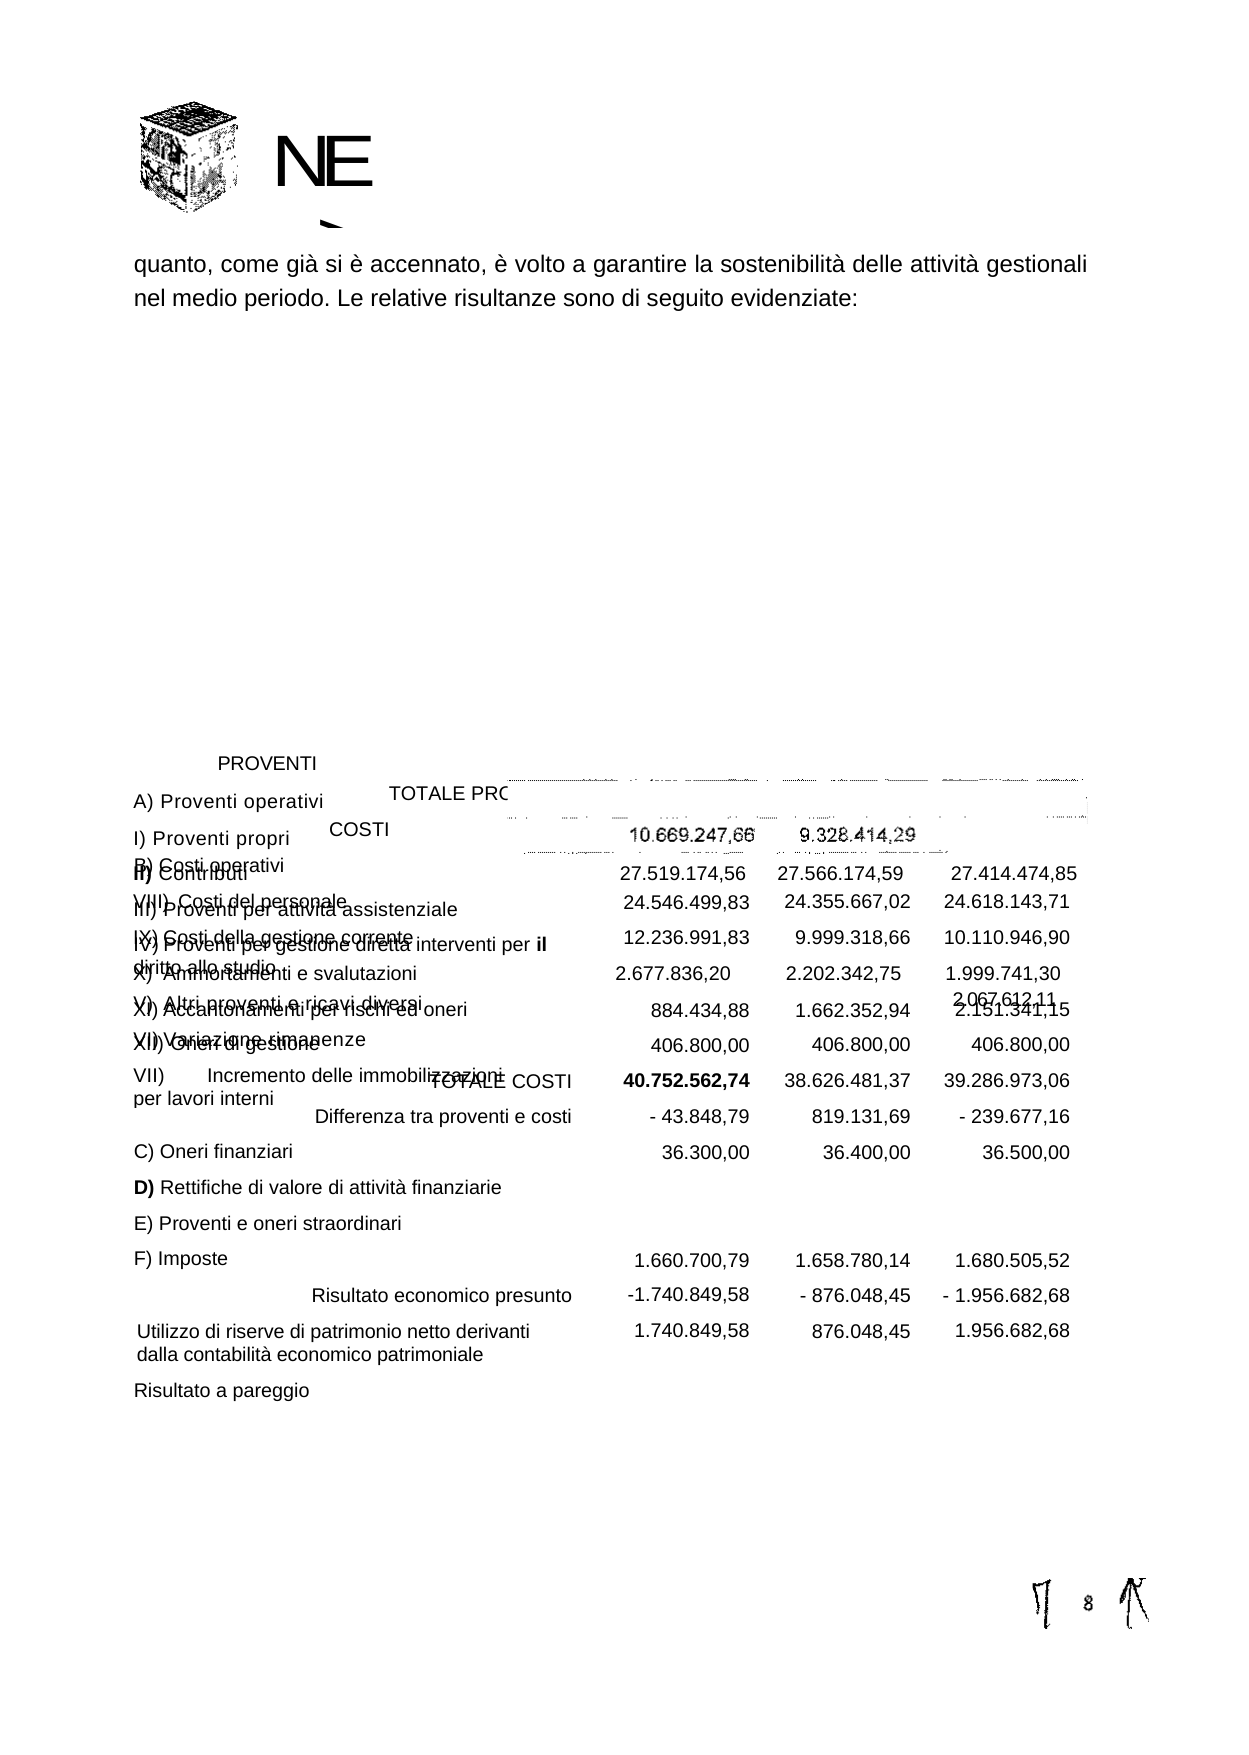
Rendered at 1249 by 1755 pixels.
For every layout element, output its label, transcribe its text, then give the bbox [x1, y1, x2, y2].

table_cell 36.300,00 [593, 1133, 766, 1169]
table_cell 24.618.143,71 [1080, 882, 1157, 918]
table_cell - 876.048,45 [766, 1276, 926, 1312]
table_cell - 1.956.682,68 [926, 1276, 1157, 1312]
table_cell -1.740.849,58 [593, 1276, 766, 1312]
table_cell 406.800,00 [1080, 1025, 1157, 1061]
list Incremento delle immobilizzazioni per lavori interni [133, 1065, 528, 1107]
table_cell 1.658.780,14 [766, 1240, 926, 1276]
table_header 39.047.295,90 [1080, 769, 1157, 810]
table_cell F) Imposte [125, 1240, 593, 1276]
table_cell Utilizzo di riserve di patrimonio netto derivanti dalla contabilità economico patrimoniale [125, 1312, 593, 1371]
table_header NE> [238, 100, 1090, 214]
text 2.067.612,11 [956, 993, 976, 1009]
table_cell 2.151.341,15 [1080, 990, 1157, 1025]
text PROVENTI [133, 752, 401, 775]
text 2.067.612,11 [1038, 993, 1053, 1009]
table_cell E) Proventi e oneri straordinari [125, 1204, 593, 1240]
text 2.067.612,11 [1024, 993, 1040, 1009]
text quanto, come già si è accennato, è volto a garantire la sostenibilità delle attività gestionali nel medio periodo. Le relative risultanze sono di seguito evidenziate: [133, 244, 1090, 313]
table_cell [926, 1204, 1157, 1240]
table_cell Risultato a pareggio [125, 1371, 593, 1406]
list Altri proventi e ricavi diversi [133, 993, 566, 1015]
table_cell [926, 1169, 1157, 1204]
list Variazione rimanenze [133, 1028, 566, 1051]
text Il) Contributi [133, 862, 150, 884]
table_cell 36.500,00 [926, 1133, 1157, 1169]
table_cell TOTALE COSTI [125, 1061, 133, 1097]
table_cell COSTI [125, 810, 133, 846]
list Proventi per gestione diretta interventi per il diritto allo studio [133, 934, 566, 979]
table_cell [766, 1371, 926, 1406]
table_cell [593, 1204, 766, 1240]
table_cell 1.660.700,79 [593, 1240, 766, 1276]
table_cell [766, 1169, 926, 1204]
table_cell [1088, 810, 1157, 846]
table_header [134, 100, 238, 214]
text Il) Contributi [148, 862, 475, 884]
list Proventi per attività assistenziale [133, 898, 475, 921]
table_cell C) Oneri finanziari [125, 1133, 593, 1169]
text A) Proventi operativi [133, 791, 475, 813]
table_cell [766, 1204, 926, 1240]
text 2.067.612,11 [985, 993, 1017, 1009]
table_cell [1080, 846, 1157, 882]
table_cell D) Rettifiche di valore di attività finanziarie [125, 1169, 593, 1204]
text 27.519.174,56 27.566.174,59 27.414.474,85 [619, 863, 1080, 882]
table_cell [926, 1371, 1157, 1406]
table_cell 36.400,00 [766, 1133, 926, 1169]
table_cell 819.131,69 [766, 1107, 926, 1133]
table_cell [593, 1371, 766, 1406]
table_cell 1.956.682,68 [926, 1312, 1157, 1371]
table_cell Differenza tra proventi e costi [125, 1097, 593, 1133]
table_cell 10.110.946,90 [1080, 918, 1157, 954]
table_cell - 43.848,79 [593, 1107, 766, 1133]
table_cell 1.740.849,58 [593, 1312, 766, 1371]
table_cell 1.999.741,30 [1080, 954, 1157, 990]
table_cell [593, 1169, 766, 1204]
text I) Proventi propri [133, 827, 475, 849]
table_cell - 239.677,16 [926, 1097, 1157, 1133]
table_cell 39.286.973,06 [1080, 1061, 1157, 1097]
table_cell Risultato economico presunto [125, 1276, 593, 1312]
table_cell 876.048,45 [766, 1312, 926, 1371]
table_cell 1.680.505,52 [926, 1240, 1157, 1276]
table_header TOTALE PROVENTI [125, 769, 133, 810]
